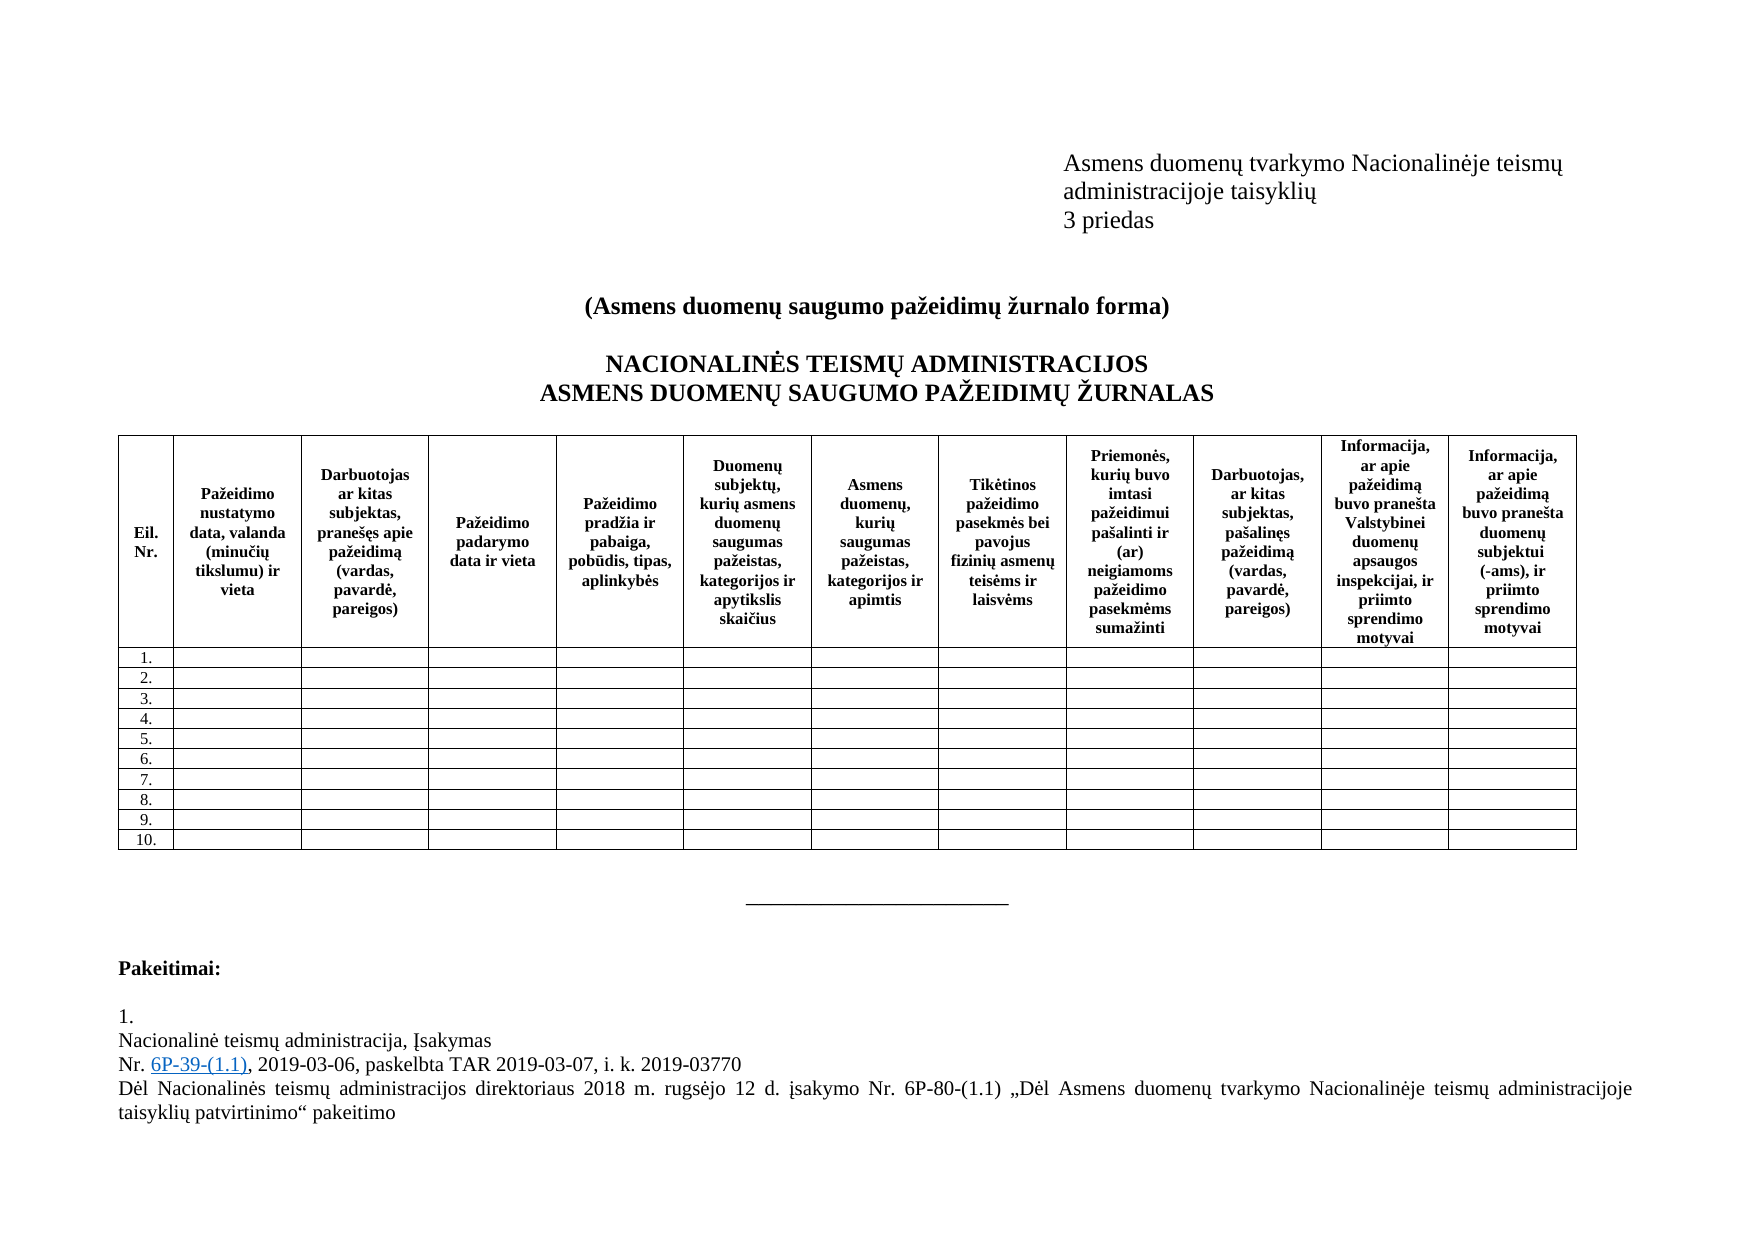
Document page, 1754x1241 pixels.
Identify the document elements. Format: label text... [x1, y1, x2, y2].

table_cell [812, 830, 938, 849]
table_cell [302, 830, 428, 849]
table_header Duomenų subjektų, kurių asmens duomenų saugumas pažeistas, kategorijos ir apytikslis skaičius [684, 436, 811, 647]
table_cell [939, 729, 1066, 748]
table_cell [939, 648, 1066, 667]
table_cell [557, 810, 683, 829]
text Nacionalinė teismų administracija, Įsakymas [118, 1028, 1636, 1052]
text Asmens duomenų tvarkymo Nacionalinėje teismų administracijoje taisyklių [1063, 148, 1636, 205]
table_header Tikėtinos pažeidimo pasekmės bei pavojus fizinių asmenų teisėms ir laisvėms [939, 436, 1066, 647]
table_cell [429, 790, 556, 809]
table_cell [812, 790, 938, 809]
table_header Pažeidimo pradžia ir pabaiga, pobūdis, tipas, aplinkybės [557, 436, 683, 647]
table_cell [174, 790, 301, 809]
table_cell [302, 709, 428, 728]
table_cell [812, 749, 938, 768]
table_cell [174, 810, 301, 829]
table_cell [684, 790, 811, 809]
text ASMENS DUOMENŲ SAUGUMO PAŽEIDIMŲ ŽURNALAS [118, 378, 1636, 406]
table_cell [1194, 729, 1321, 748]
table_header Eil. Nr. [119, 436, 173, 647]
table_cell [1322, 810, 1448, 829]
table_cell [1067, 648, 1193, 667]
table_cell [1067, 810, 1193, 829]
table_cell [812, 769, 938, 788]
table_cell [684, 689, 811, 708]
table_cell [684, 810, 811, 829]
table_cell [812, 729, 938, 748]
table_cell [1067, 830, 1193, 849]
table_cell [939, 709, 1066, 728]
table_cell [684, 830, 811, 849]
table_cell [429, 709, 556, 728]
table_header Informacija, ar apie pažeidimą buvo pranešta duomenų subjektui (-ams), ir priimto sprendimo motyvai [1449, 436, 1576, 647]
table_cell [429, 810, 556, 829]
table_cell [557, 790, 683, 809]
text Nr. 6P-39-(1.1), 2019-03-06, paskelbta TAR 2019-03-07, i. k. 2019-03770 [118, 1052, 1636, 1076]
table_cell [684, 749, 811, 768]
table_cell [557, 648, 683, 667]
table_header Asmens duomenų, kurių saugumas pažeistas, kategorijos ir apimtis [812, 436, 938, 647]
table_cell [684, 709, 811, 728]
table_cell [939, 769, 1066, 788]
text Dėl Nacionalinės teismų administracijos direktoriaus 2018 m. rugsėjo 12 d. įsakymo Nr. 6P-80-(1.1) „Dėl Asmens duomenų tvarkymo Nacionalinėje teismų administracijoje taisyklių patvirtinimo“ pakeitimo [118, 1076, 1636, 1124]
table_header Informacija, ar apie pažeidimą buvo pranešta Valstybinei duomenų apsaugos inspekcijai, ir priimto sprendimo motyvai [1322, 436, 1448, 647]
table_cell [1322, 769, 1448, 788]
table_cell [1194, 790, 1321, 809]
table_cell [302, 648, 428, 667]
table_cell [1194, 830, 1321, 849]
table_cell [557, 709, 683, 728]
table_cell [302, 729, 428, 748]
table_cell [1194, 689, 1321, 708]
table_cell [557, 689, 683, 708]
table_cell [174, 648, 301, 667]
table_cell [1322, 749, 1448, 768]
table_cell [939, 668, 1066, 687]
table_cell 8. [119, 790, 173, 809]
table_cell [429, 749, 556, 768]
table_cell [1449, 668, 1576, 687]
table_cell 10. [119, 830, 173, 849]
table_cell [557, 749, 683, 768]
table_cell [302, 790, 428, 809]
table_cell [1449, 749, 1576, 768]
table_cell [1449, 830, 1576, 849]
table_cell [429, 729, 556, 748]
table_cell [174, 769, 301, 788]
table_cell [1194, 769, 1321, 788]
table_cell [1067, 668, 1193, 687]
table_cell [557, 729, 683, 748]
table_cell [1194, 709, 1321, 728]
table_cell [174, 689, 301, 708]
table_cell [939, 830, 1066, 849]
table_cell [812, 668, 938, 687]
table_cell [1067, 749, 1193, 768]
table_cell [684, 668, 811, 687]
table_cell [1067, 790, 1193, 809]
table_cell 5. [119, 729, 173, 748]
table_cell [1449, 689, 1576, 708]
table_header Darbuotojas, ar kitas subjektas, pašalinęs pažeidimą (vardas, pavardė, pareigos) [1194, 436, 1321, 647]
table_cell [812, 689, 938, 708]
table_cell [174, 830, 301, 849]
table_cell [174, 749, 301, 768]
table_cell [429, 689, 556, 708]
table_cell [429, 648, 556, 667]
table_cell [174, 709, 301, 728]
table_cell [302, 769, 428, 788]
table_cell [1322, 830, 1448, 849]
table_cell [684, 729, 811, 748]
table_cell [812, 648, 938, 667]
table_cell [429, 668, 556, 687]
table_cell [1322, 668, 1448, 687]
table_cell [1322, 729, 1448, 748]
table_cell [939, 749, 1066, 768]
table_cell [1067, 689, 1193, 708]
table_cell [1449, 648, 1576, 667]
table_cell [302, 810, 428, 829]
table_cell [1449, 709, 1576, 728]
table_header Pažeidimo padarymo data ir vieta [429, 436, 556, 647]
table_cell [684, 648, 811, 667]
table_cell [1322, 790, 1448, 809]
text 1. [118, 1004, 1636, 1028]
text _____________________ [118, 879, 1636, 908]
table_cell [1067, 709, 1193, 728]
table_cell [429, 769, 556, 788]
table_cell [1449, 790, 1576, 809]
table_cell [1194, 749, 1321, 768]
table_header Darbuotojas ar kitas subjektas, pranešęs apie pažeidimą (vardas, pavardė, pareigos) [302, 436, 428, 647]
table_cell [1194, 648, 1321, 667]
table_cell [1322, 709, 1448, 728]
table_cell [1194, 668, 1321, 687]
table_cell [302, 749, 428, 768]
table_cell [939, 689, 1066, 708]
table_cell [174, 729, 301, 748]
table_header Pažeidimo nustatymo data, valanda (minučių tikslumu) ir vieta [174, 436, 301, 647]
table_cell 2. [119, 668, 173, 687]
table_cell 4. [119, 709, 173, 728]
table_cell [812, 709, 938, 728]
table_cell [1067, 769, 1193, 788]
table_cell 3. [119, 689, 173, 708]
table_cell [557, 668, 683, 687]
table_cell [684, 769, 811, 788]
text NACIONALINĖS TEISMŲ ADMINISTRACIJOS [118, 349, 1636, 378]
table_cell [1449, 810, 1576, 829]
table_cell 9. [119, 810, 173, 829]
text (Asmens duomenų saugumo pažeidimų žurnalo forma) [118, 291, 1636, 320]
table_cell [174, 668, 301, 687]
table_header Priemonės, kurių buvo imtasi pažeidimui pašalinti ir (ar) neigiamoms pažeidimo pasekmėms sumažinti [1067, 436, 1193, 647]
table_cell [302, 689, 428, 708]
table_cell [1322, 648, 1448, 667]
table_cell 6. [119, 749, 173, 768]
table_cell [557, 830, 683, 849]
table_cell [939, 810, 1066, 829]
table_cell [1322, 689, 1448, 708]
table_cell [429, 830, 556, 849]
table_cell [1194, 810, 1321, 829]
table_cell [1067, 729, 1193, 748]
table_cell [302, 668, 428, 687]
table_cell [557, 769, 683, 788]
table_cell [1449, 769, 1576, 788]
text 3 priedas [928, 205, 1636, 234]
table_cell [1449, 729, 1576, 748]
table_cell 7. [119, 769, 173, 788]
table_cell [939, 790, 1066, 809]
text Pakeitimai: [118, 956, 1636, 980]
table_cell 1. [119, 648, 173, 667]
table_cell [812, 810, 938, 829]
